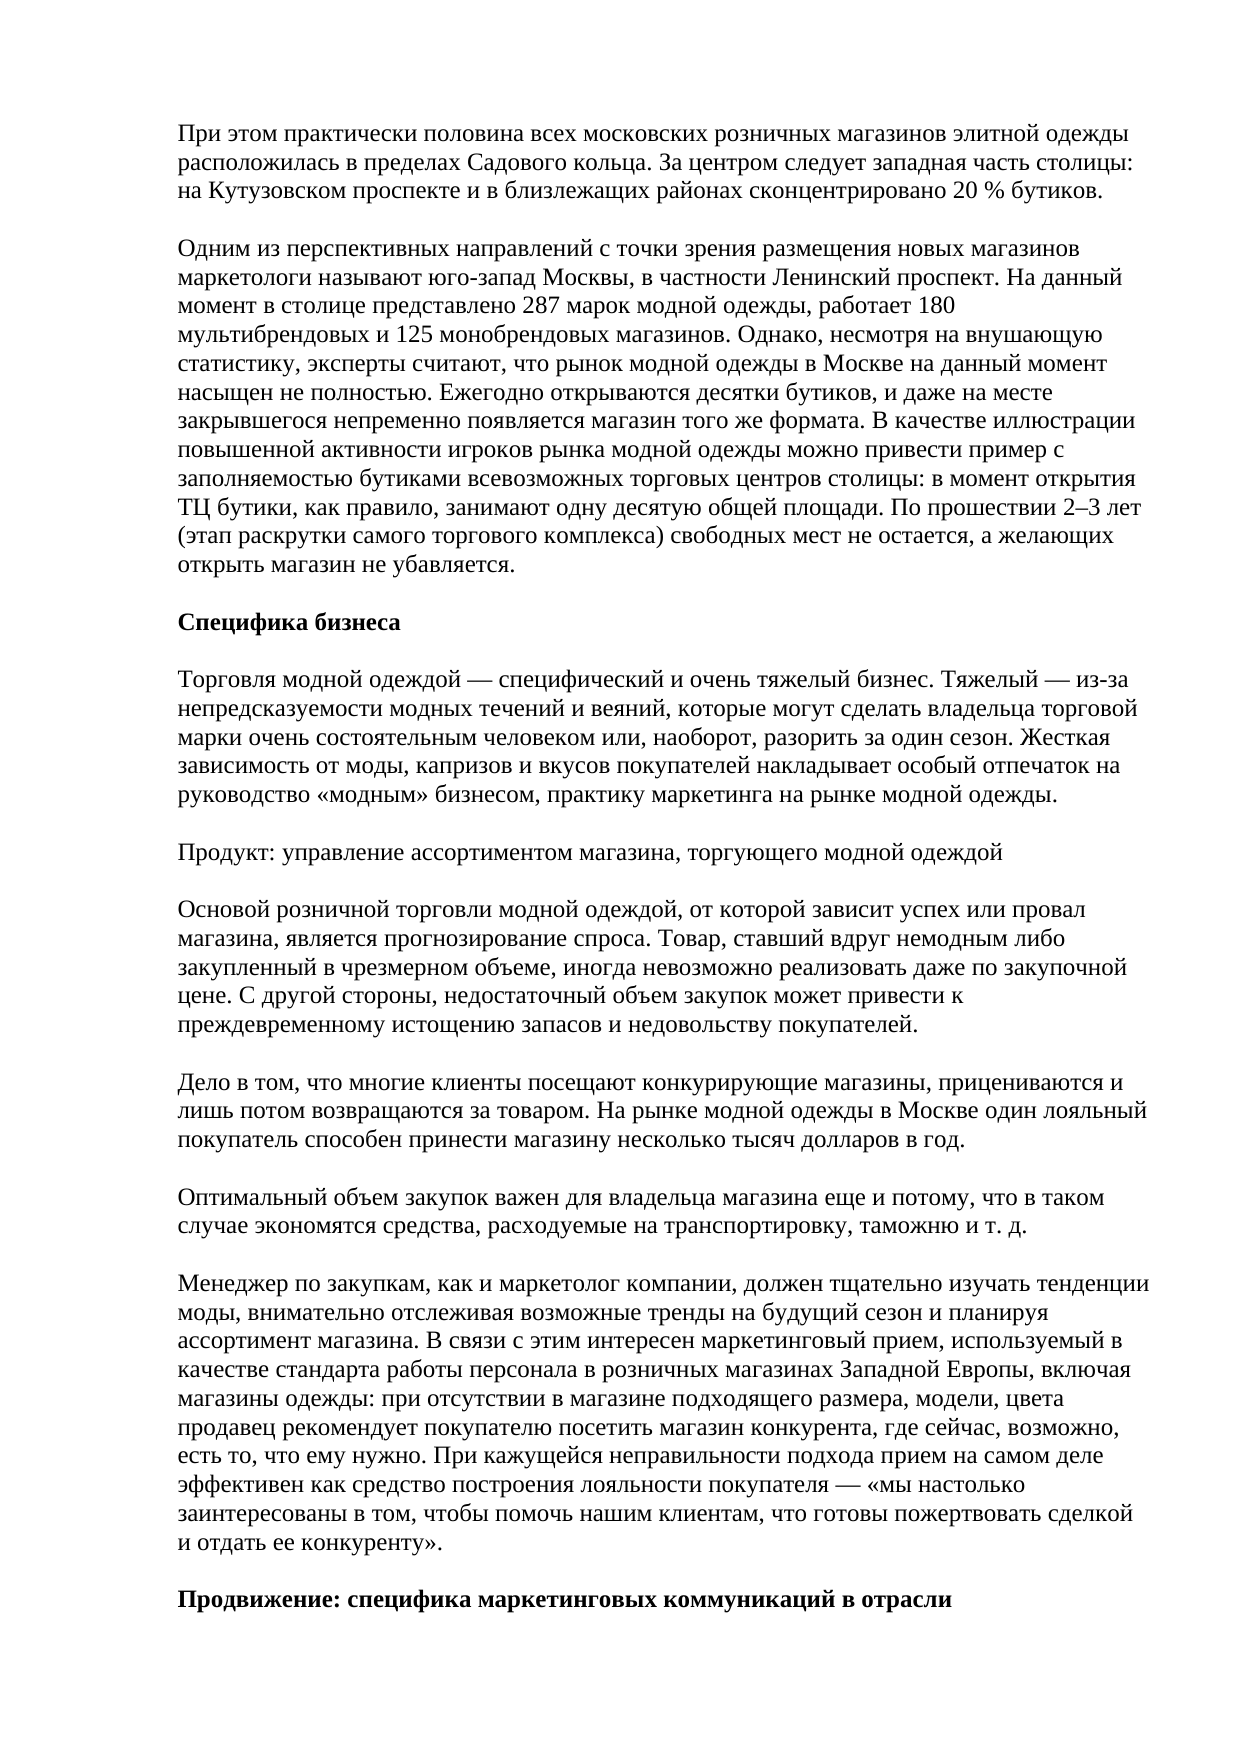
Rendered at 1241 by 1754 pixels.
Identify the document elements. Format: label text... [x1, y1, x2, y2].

text Основой розничной торговли модной одеждой, от которой зависит успех или провал магазина, является прогнозирование спроса. Товар, ставший вдруг немодным либо закупленный в чрезмерном объеме, иногда невозможно реализовать даже по закупочной цене. С другой стороны, недостаточный объем закупок может привести к преждевременному истощению запасов и недовольству покупателей. [177, 894, 1152, 1038]
text Торговля модной одеждой — специфический и очень тяжелый бизнес. Тяжелый — из-за непредсказуемости модных течений и веяний, которые могут сделать владельца торговой марки очень состоятельным человеком или, наоборот, разорить за один сезон. Жесткая зависимость от моды, капризов и вкусов покупателей накладывает особый отпечаток на руководство «модным» бизнесом, практику маркетинга на рынке модной одежды. [177, 664, 1152, 808]
text Специфика бизнеса [177, 607, 1152, 636]
text Продукт: управление ассортиментом магазина, торгующего модной одеждой [177, 837, 1152, 866]
text Одним из перспективных направлений с точки зрения размещения новых магазинов маркетологи называют юго-запад Москвы, в частности Ленинский проспект. На данный момент в столице представлено 287 марок модной одежды, работает 180 мультибрендовых и 125 монобрендовых магазинов. Однако, несмотря на внушающую статистику, эксперты считают, что рынок модной одежды в Москве на данный момент насыщен не полностью. Ежегодно открываются десятки бутиков, и даже на месте закрывшегося непременно появляется магазин того же формата. В качестве иллюстрации повышенной активности игроков рынка модной одежды можно привести пример с заполняемостью бутиками всевозможных торговых центров столицы: в момент открытия ТЦ бутики, как правило, занимают одну десятую общей площади. По прошествии 2–3 лет (этап раскрутки самого торгового комплекса) свободных мест не остается, а желающих открыть магазин не убавляется. [177, 233, 1152, 578]
text Менеджер по закупкам, как и маркетолог компании, должен тщательно изучать тенденции моды, внимательно отслеживая возможные тренды на будущий сезон и планируя ассортимент магазина. В связи с этим интересен маркетинговый прием, используемый в качестве стандарта работы персонала в розничных магазинах Западной Европы, включая магазины одежды: при отсутствии в магазине подходящего размера, модели, цвета продавец рекомендует покупателю посетить магазин конкурента, где сейчас, возможно, есть то, что ему нужно. При кажущейся неправильности подхода прием на самом деле эффективен как средство построения лояльности покупателя — «мы настолько заинтересованы в том, чтобы помочь нашим клиентам, что готовы пожертвовать сделкой и отдать ее конкуренту». [177, 1268, 1152, 1556]
text Дело в том, что многие клиенты посещают конкурирующие магазины, прицениваются и лишь потом возвращаются за товаром. На рынке модной одежды в Москве один лояльный покупатель способен принести магазину несколько тысяч долларов в год. [177, 1067, 1152, 1153]
text Оптимальный объем закупок важен для владельца магазина еще и потому, что в таком случае экономятся средства, расходуемые на транспортировку, таможню и т. д. [177, 1182, 1152, 1239]
text При этом практически половина всех московских розничных магазинов элитной одежды расположилась в пределах Садового кольца. За центром следует западная часть столицы: на Кутузовском проспекте и в близлежащих районах сконцентрировано 20 % бутиков. [177, 118, 1152, 204]
text Продвижение: специфика маркетинговых коммуникаций в отрасли [177, 1584, 1152, 1613]
